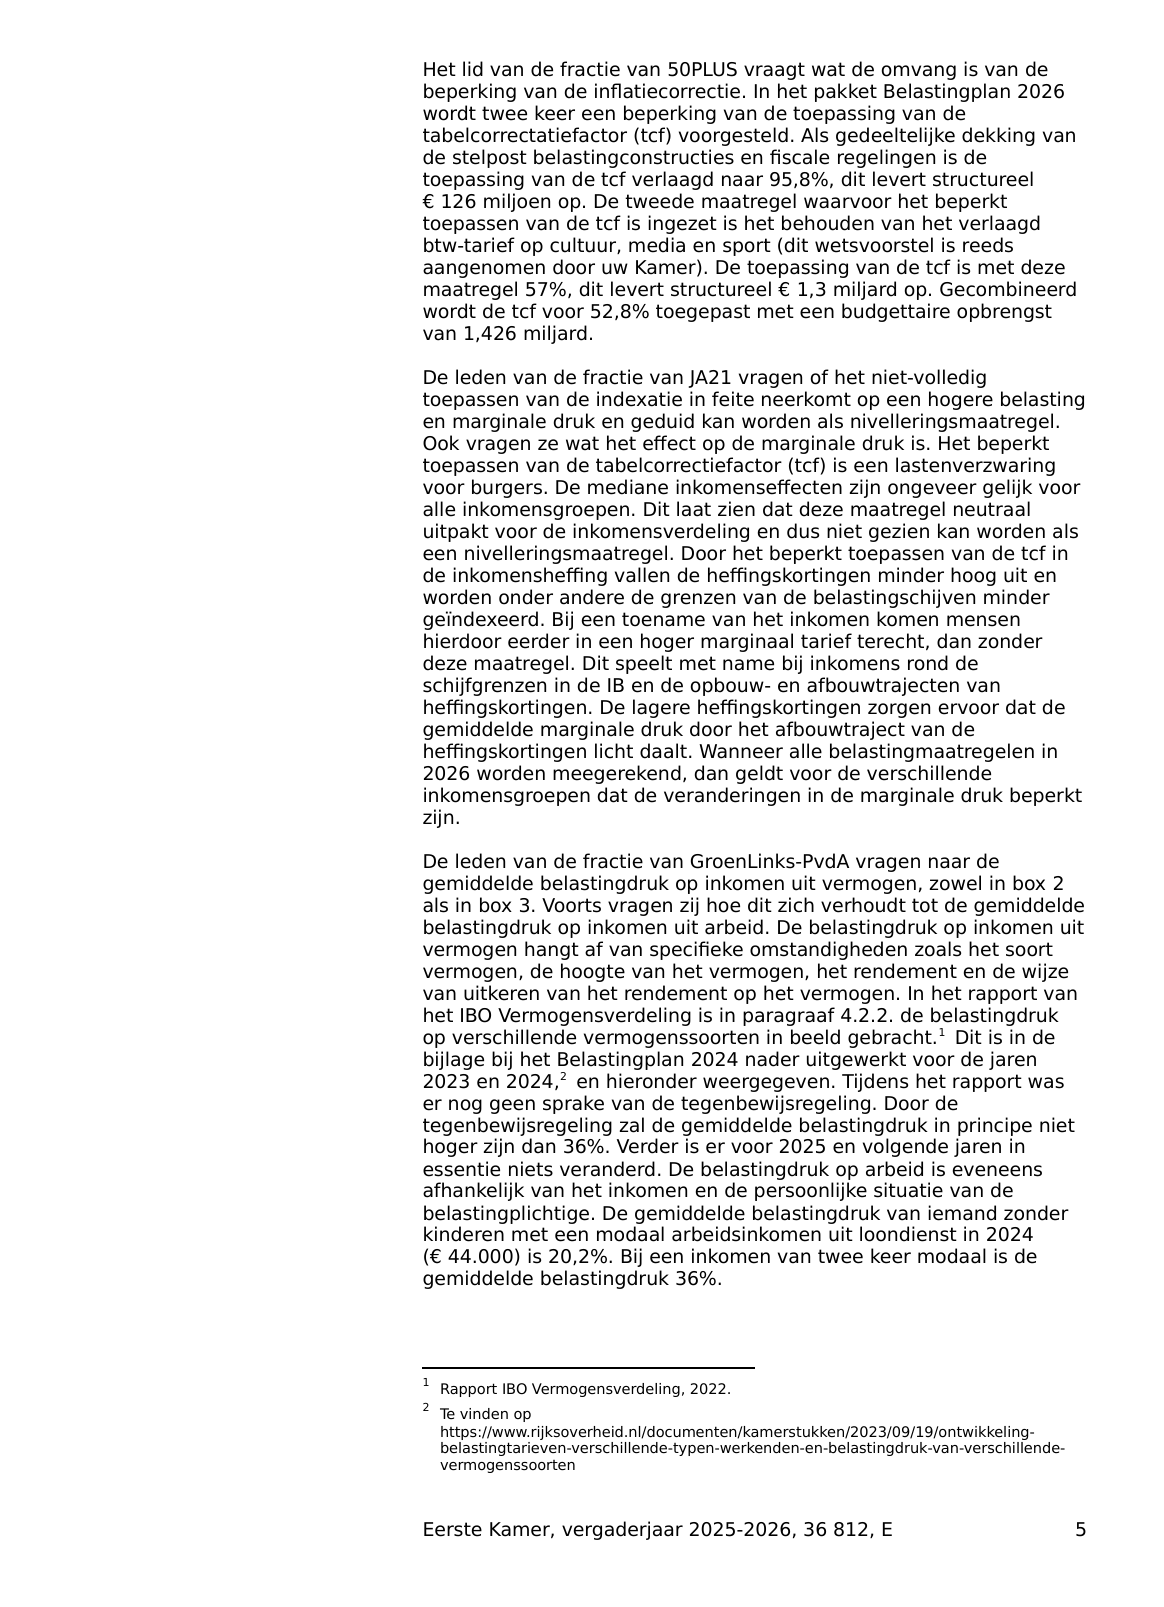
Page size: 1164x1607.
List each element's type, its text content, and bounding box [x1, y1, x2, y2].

text Het lid van de fractie van 50PLUS vraagt wat de omvang is van de beperking van de inflatiecorrectie. In het pakket Belastingplan 2026 wordt twee keer een beperking van de toepassing van de tabelcorrectatiefactor (tcf) voorgesteld. Als gedeeltelijke dekking van de stelpost belastingconstructies en fiscale regelingen is de toepassing van de tcf verlaagd naar 95,8%, dit levert structureel € 126 miljoen op. De tweede maatregel waarvoor het beperkt toepassen van de tcf is ingezet is het behouden van het verlaagd btw-tarief op cultuur, media en sport (dit wetsvoorstel is reeds aangenomen door uw Kamer). De toepassing van de tcf is met deze maatregel 57%, dit levert structureel € 1,3 miljard op. Gecombineerd wordt de tcf voor 52,8% toegepast met een budgettaire opbrengst van 1,426 miljard. [422, 59, 1087, 345]
text De leden van de fractie van GroenLinks-PvdA vragen naar de gemiddelde belastingdruk op inkomen uit vermogen, zowel in box 2 als in box 3. Voorts vragen zij hoe dit zich verhoudt tot de gemiddelde belastingdruk op inkomen uit arbeid. De belastingdruk op inkomen uit vermogen hangt af van specifieke omstandigheden zoals het soort vermogen, de hoogte van het vermogen, het rendement en de wijze van uitkeren van het rendement op het vermogen. In het rapport van het IBO Vermogensverdeling is in paragraaf 4.2.2. de belastingdruk op verschillende vermogenssoorten in beeld gebracht. Dit is in de bijlage bij het Belastingplan 2024 nader uitgewerkt voor de jaren 2023 en 2024, en hieronder weergegeven. Tijdens het rapport was er nog geen sprake van de tegenbewijsregeling. Door de tegenbewijsregeling zal de gemiddelde belastingdruk in principe niet hoger zijn dan 36%. Verder is er voor 2025 en volgende jaren in essentie niets veranderd. De belastingdruk op arbeid is eveneens afhankelijk van het inkomen en de persoonlijke situatie van de belastingplichtige. De gemiddelde belastingdruk van iemand zonder kinderen met een modaal arbeidsinkomen uit loondienst in 2024 (€ 44.000) is 20,2%. Bij een inkomen van twee keer modaal is de gemiddelde belastingdruk 36%. [422, 851, 1087, 1290]
text Rapport IBO Vermogensverdeling, 2022. [422, 1377, 1087, 1399]
text De leden van de fractie van JA21 vragen of het niet-volledig toepassen van de indexatie in feite neerkomt op een hogere belasting en marginale druk en geduid kan worden als nivelleringsmaatregel. Ook vragen ze wat het effect op de marginale druk is. Het beperkt toepassen van de tabelcorrectiefactor (tcf) is een lastenverzwaring voor burgers. De mediane inkomenseffecten zijn ongeveer gelijk voor alle inkomensgroepen. Dit laat zien dat deze maatregel neutraal uitpakt voor de inkomensverdeling en dus niet gezien kan worden als een nivelleringsmaatregel. Door het beperkt toepassen van de tcf in de inkomensheffing vallen de heffingskortingen minder hoog uit en worden onder andere de grenzen van de belastingschijven minder geïndexeerd. Bij een toename van het inkomen komen mensen hierdoor eerder in een hoger marginaal tarief terecht, dan zonder deze maatregel. Dit speelt met name bij inkomens rond de schijfgrenzen in de IB en de opbouw- en afbouwtrajecten van heffingskortingen. De lagere heffingskortingen zorgen ervoor dat de gemiddelde marginale druk door het afbouwtraject van de heffingskortingen licht daalt. Wanneer alle belastingmaatregelen in 2026 worden meegerekend, dan geldt voor de verschillende inkomensgroepen dat de veranderingen in de marginale druk beperkt zijn. [422, 367, 1087, 828]
text Te vinden op https://www.rijksoverheid.nl/documenten/kamerstukken/2023/09/19/ontwikkeling-belastingtarieven-verschillende-typen-werkenden-en-belastingdruk-van-verschillende-vermogenssoorten [422, 1402, 1087, 1474]
